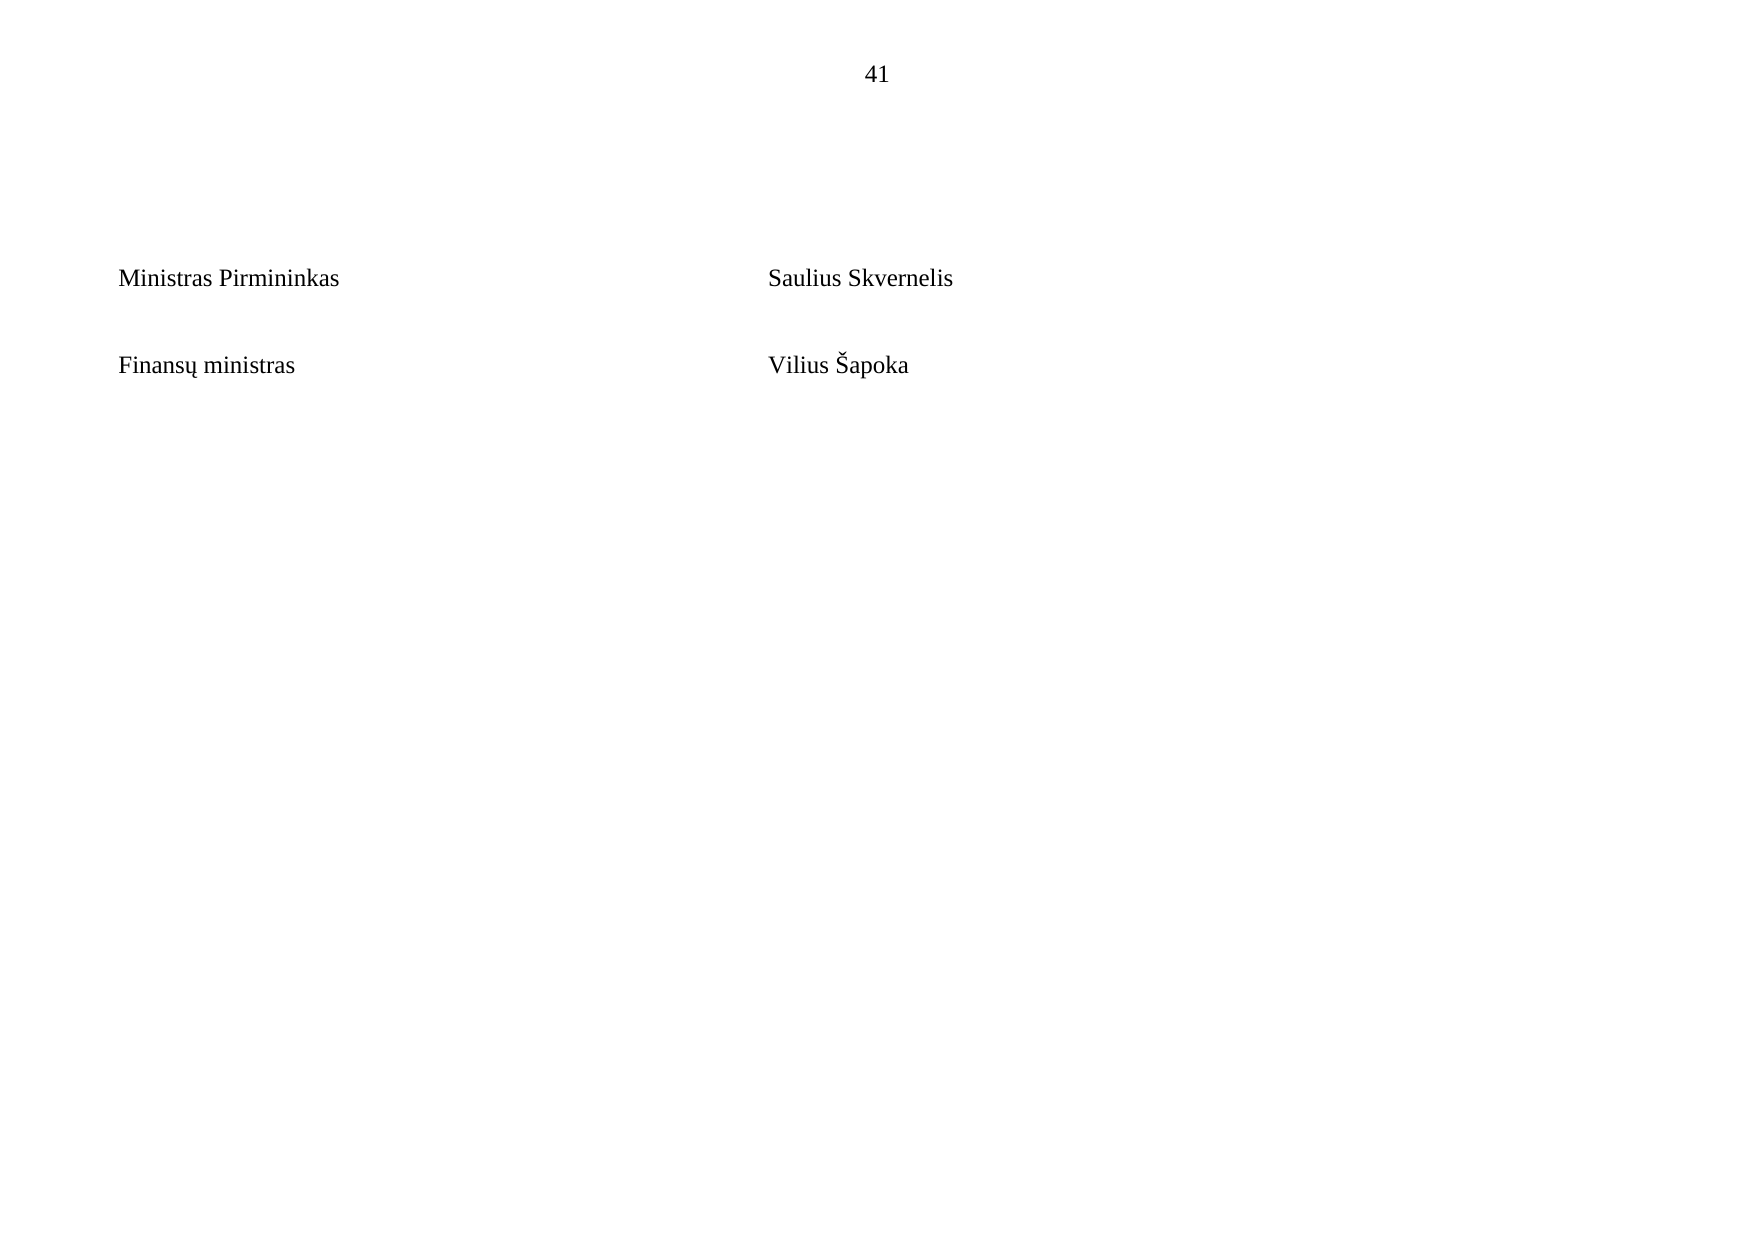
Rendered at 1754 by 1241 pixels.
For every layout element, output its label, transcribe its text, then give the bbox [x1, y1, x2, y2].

text Ministras Pirmininkas Saulius Skvernelis [118, 263, 1636, 292]
text Finansų ministras Vilius Šapoka [118, 350, 1636, 378]
